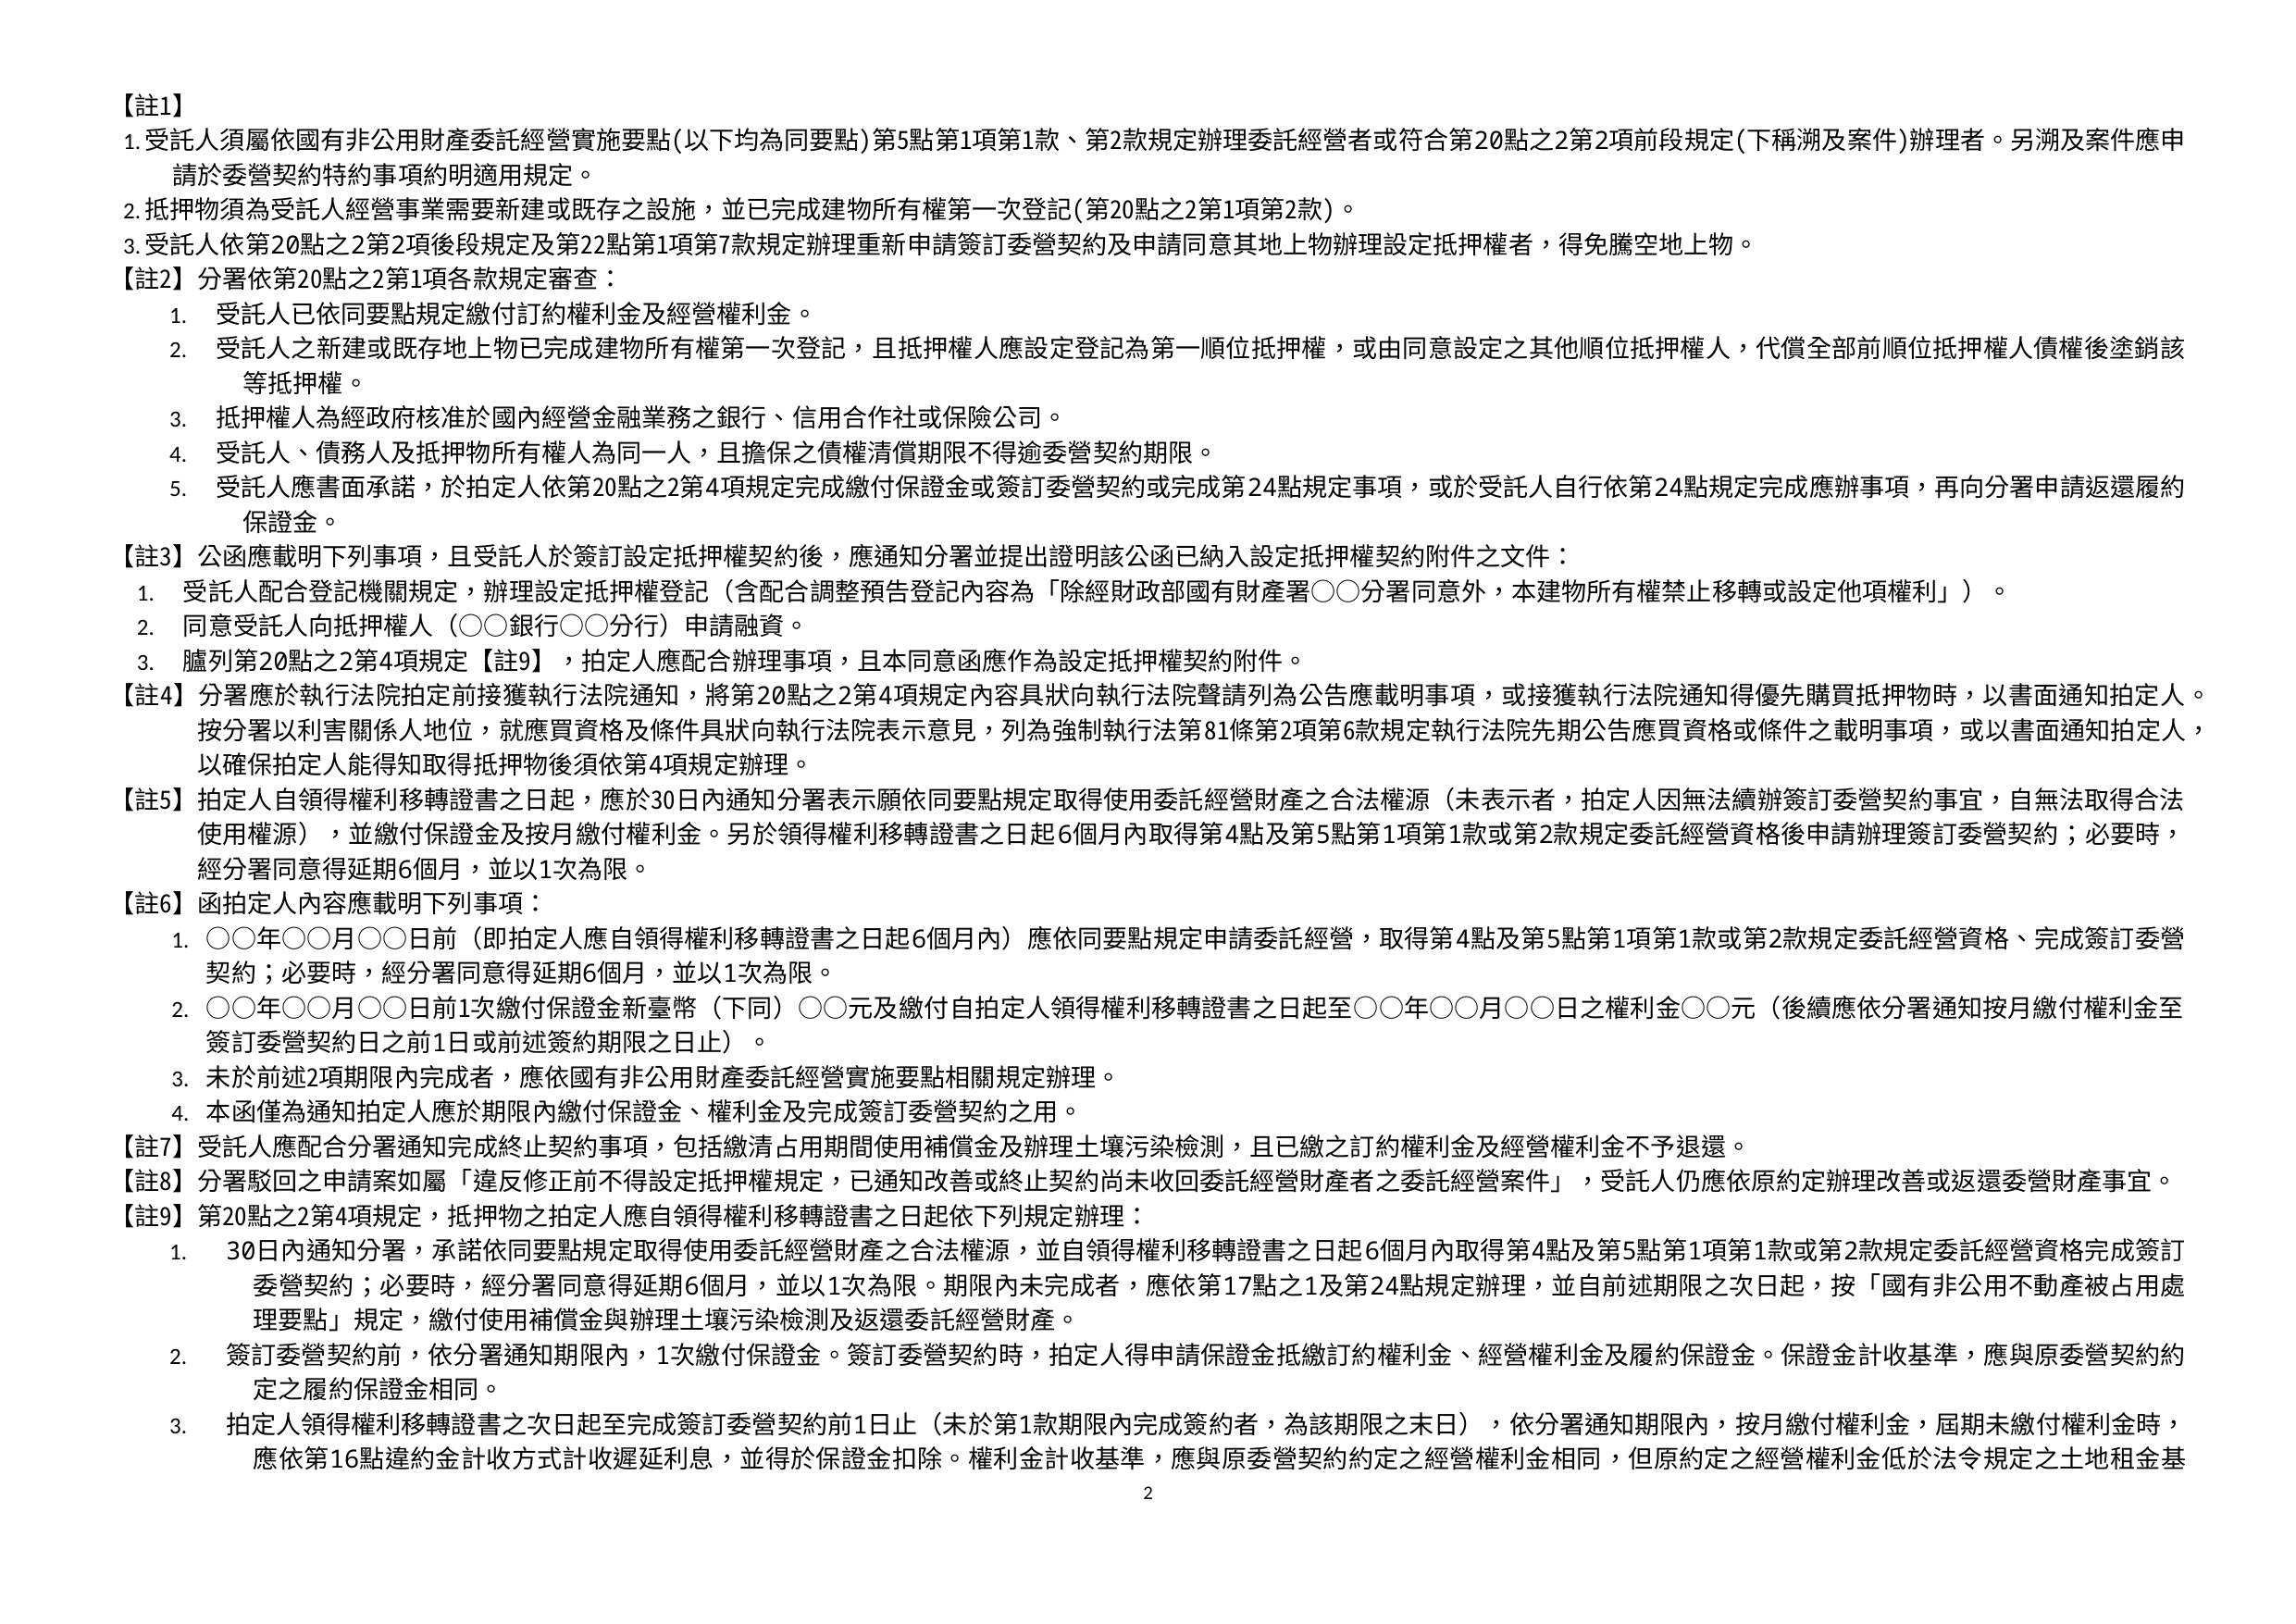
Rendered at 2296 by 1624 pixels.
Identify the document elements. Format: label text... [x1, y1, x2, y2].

list 受託人配合登記機關規定，辦理設定抵押權登記（含配合調整預告登記內容為「除經財政部國有財產署○○分署同意外，本建物所有權禁止移轉或設定他項權利」）。 [137, 573, 2186, 608]
list 受託人之新建或既存地上物已完成建物所有權第一次登記，且抵押權人應設定登記為第一順位抵押權，或由同意設定之其他順位抵押權人，代償全部前順位抵押權人債權後塗銷該等抵押權。 [169, 330, 2186, 400]
list 30日內通知分署，承諾依同要點規定取得使用委託經營財產之合法權源，並自領得權利移轉證書之日起6個月內取得第4點及第5點第1項第1款或第2款規定委託經營資格完成簽訂委營契約；必要時，經分署同意得延期6個月，並以1次為限。期限內未完成者，應依第17點之1及第24點規定辦理，並自前述期限之次日起，按「國有非公用不動產被占用處理要點」規定，繳付使用補償金與辦理土壤污染檢測及返還委託經營財產。 [169, 1233, 2186, 1336]
list 抵押權人為經政府核准於國內經營金融業務之銀行、信用合作社或保險公司。 [169, 400, 2186, 434]
list 受託人依第20點之2第2項後段規定及第22點第1項第7款規定辦理重新申請簽訂委營契約及申請同意其地上物辦理設定抵押權者，得免騰空地上物。 [123, 226, 2186, 261]
text 【註6】函拍定人內容應載明下列事項： [109, 886, 2186, 920]
text 【註9】第20點之2第4項規定，抵押物之拍定人應自領得權利移轉證書之日起依下列規定辦理： [109, 1197, 2186, 1233]
list ○○年○○月○○日前（即拍定人應自領得權利移轉證書之日起6個月內）應依同要點規定申請委託經營，取得第4點及第5點第1項第1款或第2款規定委託經營資格、完成簽訂委營契約；必要時，經分署同意得延期6個月，並以1次為限。 [171, 920, 2186, 989]
list 受託人須屬依國有非公用財產委託經營實施要點(以下均為同要點)第5點第1項第1款、第2款規定辦理委託經營者或符合第20點之2第2項前段規定(下稱溯及案件)辦理者。另溯及案件應申請於委營契約特約事項約明適用規定。 [123, 122, 2186, 192]
list 臚列第20點之2第4項規定【註9】，拍定人應配合辦理事項，且本同意函應作為設定抵押權契約附件。 [137, 642, 2186, 677]
list 受託人應書面承諾，於拍定人依第20點之2第4項規定完成繳付保證金或簽訂委營契約或完成第24點規定事項，或於受託人自行依第24點規定完成應辦事項，再向分署申請返還履約保證金。 [169, 469, 2186, 539]
text 【註1】 [109, 87, 2186, 122]
list ○○年○○月○○日前1次繳付保證金新臺幣（下同）○○元及繳付自拍定人領得權利移轉證書之日起至○○年○○月○○日之權利金○○元（後續應依分署通知按月繳付權利金至簽訂委營契約日之前1日或前述簽約期限之日止）。 [171, 989, 2186, 1059]
text 【註3】公函應載明下列事項，且受託人於簽訂設定抵押權契約後，應通知分署並提出證明該公函已納入設定抵押權契約附件之文件： [109, 539, 2186, 573]
list 受託人、債務人及抵押物所有權人為同一人，且擔保之債權清償期限不得逾委營契約期限。 [169, 434, 2186, 469]
text 【註5】拍定人自領得權利移轉證書之日起，應於30日內通知分署表示願依同要點規定取得使用委託經營財產之合法權源（未表示者，拍定人因無法續辦簽訂委營契約事宜，自無法取得合法使用權源），並繳付保證金及按月繳付權利金。另於領得權利移轉證書之日起6個月內取得第4點及第5點第1項第1款或第2款規定委託經營資格後申請辦理簽訂委營契約；必要時，經分署同意得延期6個月，並以1次為限。 [109, 781, 2186, 886]
text 【註2】分署依第20點之2第1項各款規定審查： [109, 261, 2186, 295]
list 受託人已依同要點規定繳付訂約權利金及經營權利金。 [169, 295, 2186, 330]
list 簽訂委營契約前，依分署通知期限內，1次繳付保證金。簽訂委營契約時，拍定人得申請保證金抵繳訂約權利金、經營權利金及履約保證金。保證金計收基準，應與原委營契約約定之履約保證金相同。 [169, 1336, 2186, 1406]
list 抵押物須為受託人經營事業需要新建或既存之設施，並已完成建物所有權第一次登記(第20點之2第1項第2款)。 [123, 192, 2186, 226]
list 拍定人領得權利移轉證書之次日起至完成簽訂委營契約前1日止（未於第1款期限內完成簽約者，為該期限之末日），依分署通知期限內，按月繳付權利金，屆期未繳付權利金時，應依第16點違約金計收方式計收遲延利息，並得於保證金扣除。權利金計收基準，應與原委營契約約定之經營權利金相同，但原約定之經營權利金低於法令規定之土地租金基 [169, 1406, 2186, 1475]
text 【註7】受託人應配合分署通知完成終止契約事項，包括繳清占用期間使用補償金及辦理土壤污染檢測，且已繳之訂約權利金及經營權利金不予退還。 [109, 1128, 2186, 1163]
list 同意受託人向抵押權人（○○銀行○○分行）申請融資。 [137, 608, 2186, 642]
text 【註8】分署駁回之申請案如屬「違反修正前不得設定抵押權規定，已通知改善或終止契約尚未收回委託經營財產者之委託經營案件」，受託人仍應依原約定辦理改善或返還委營財產事宜。 [109, 1163, 2186, 1197]
text 【註4】分署應於執行法院拍定前接獲執行法院通知，將第20點之2第4項規定內容具狀向執行法院聲請列為公告應載明事項，或接獲執行法院通知得優先購買抵押物時，以書面通知拍定人。按分署以利害關係人地位，就應買資格及條件具狀向執行法院表示意見，列為強制執行法第81條第2項第6款規定執行法院先期公告應買資格或條件之載明事項，或以書面通知拍定人，以確保拍定人能得知取得抵押物後須依第4項規定辦理。 [109, 677, 2186, 781]
list 本函僅為通知拍定人應於期限內繳付保證金、權利金及完成簽訂委營契約之用。 [171, 1094, 2186, 1128]
list 未於前述2項期限內完成者，應依國有非公用財產委託經營實施要點相關規定辦理。 [171, 1059, 2186, 1094]
